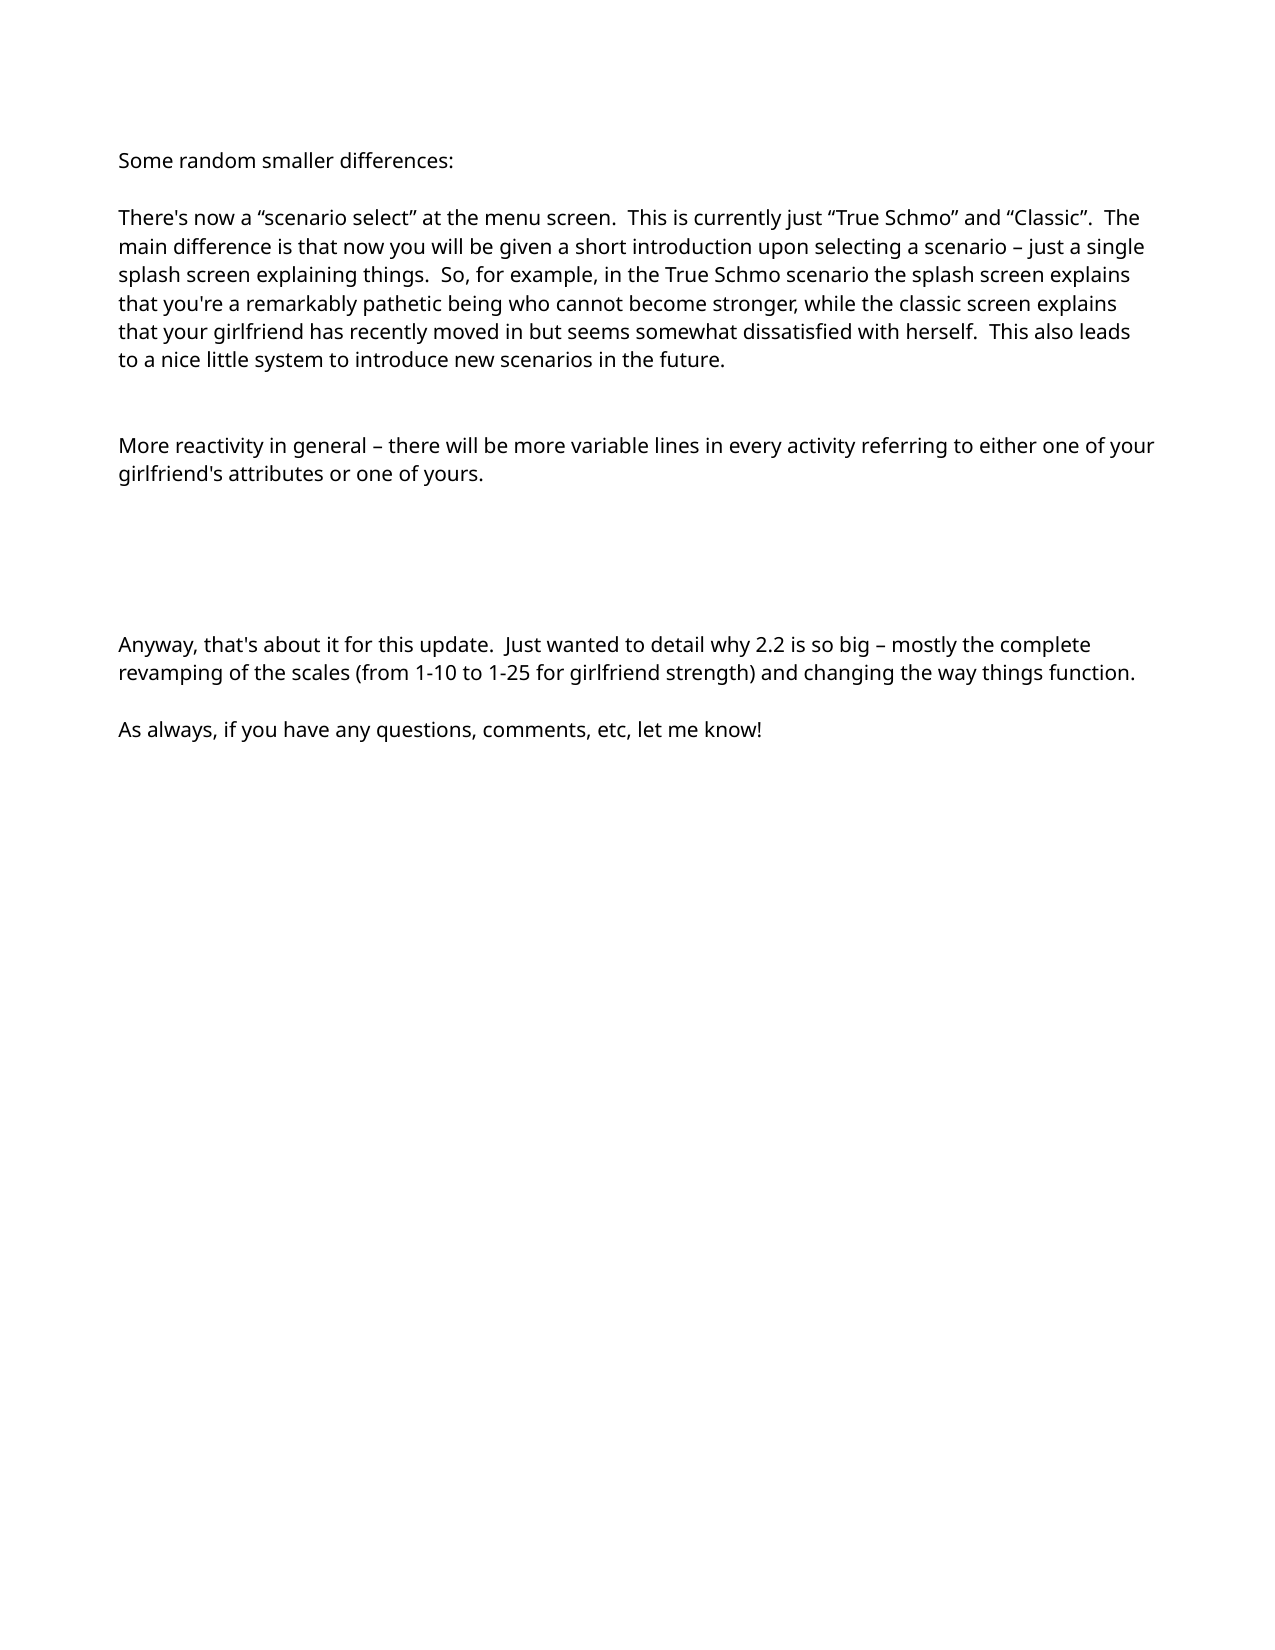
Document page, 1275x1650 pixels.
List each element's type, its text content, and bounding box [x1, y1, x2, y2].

text Some random smaller differences: [118, 147, 1157, 175]
text There's now a “scenario select” at the menu screen. This is currently just “True Schmo” and “Classic”. The main difference is that now you will be given a short introduction upon selecting a scenario – just a single splash screen explaining things. So, for example, in the True Schmo scenario the splash screen explains that you're a remarkably pathetic being who cannot become stronger, while the classic screen explains that your girlfriend has recently moved in but seems somewhat dissatisfied with herself. This also leads to a nice little system to introduce new scenarios in the future. [118, 203, 1157, 374]
text Anyway, that's about it for this update. Just wanted to detail why 2.2 is so big – mostly the complete revamping of the scales (from 1-10 to 1-25 for girlfriend strength) and changing the way things function. [118, 630, 1157, 687]
text As always, if you have any questions, comments, etc, let me know! [118, 715, 1157, 744]
text More reactivity in general – there will be more variable lines in every activity referring to either one of your girlfriend's attributes or one of yours. [118, 431, 1157, 488]
